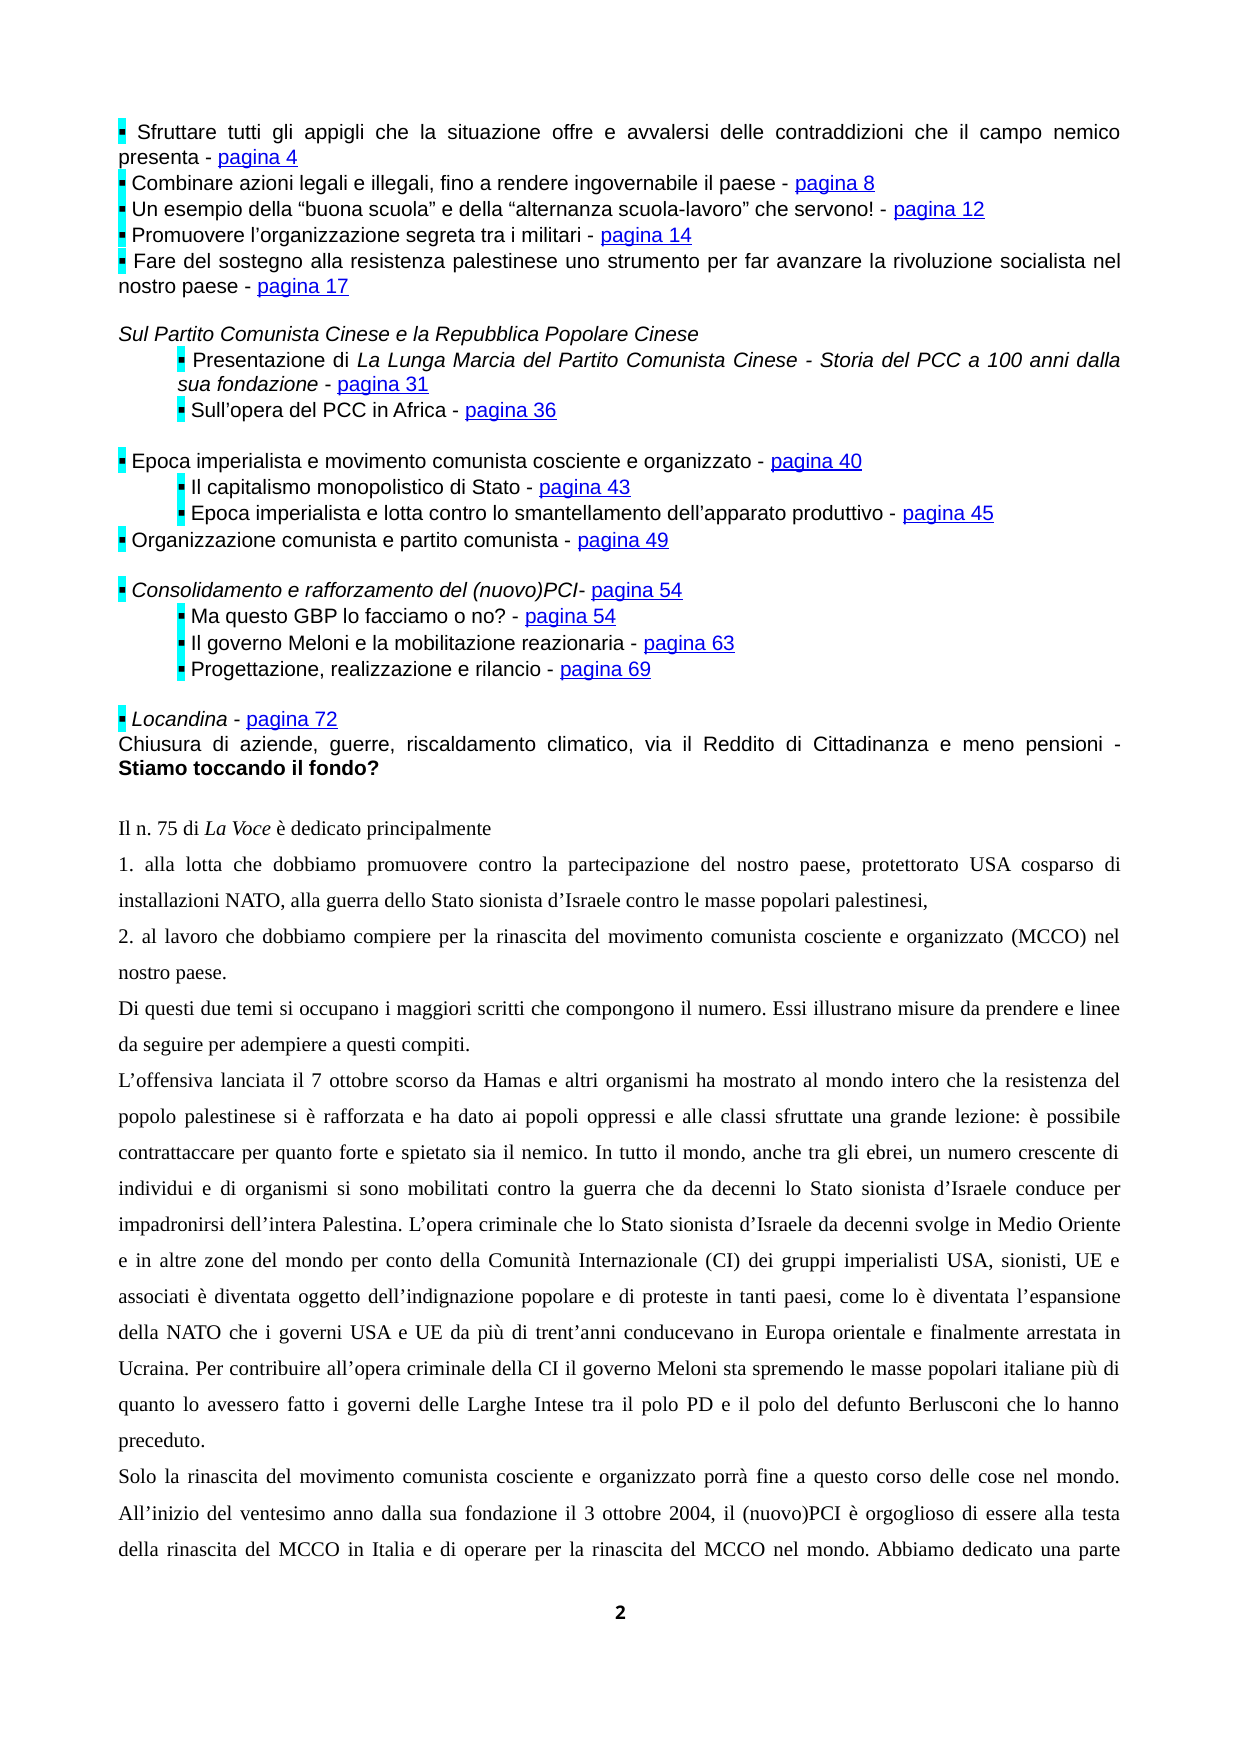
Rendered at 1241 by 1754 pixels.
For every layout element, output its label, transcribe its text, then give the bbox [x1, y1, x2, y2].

text 2. al lavoro che dobbiamo compiere per la rinascita del movimento comunista cosciente e organizzato (MCCO) nel nostro paese. [118, 924, 1122, 984]
text Solo la rinascita del movimento comunista cosciente e organizzato porrà fine a questo corso delle cose nel mondo. All’inizio del ventesimo anno dalla sua fondazione il 3 ottobre 2004, il (nuovo)PCI è orgoglioso di essere alla testa della rinascita del MCCO in Italia e di operare per la rinascita del MCCO nel mondo. Abbiamo dedicato una parte [118, 1464, 1122, 1561]
text ▪ Epoca imperialista e movimento comunista cosciente e organizzato - pagina 40 [118, 447, 1122, 473]
text ▪ Sfruttare tutti gli appigli che la situazione offre e avvalersi delle contraddizioni che il campo nemico presenta - pagina 4 [118, 118, 1122, 168]
text ▪ Presentazione di La Lunga Marcia del Partito Comunista Cinese - Storia del PCC a 100 anni dalla sua fondazione - pagina 31 [177, 346, 1122, 396]
text ▪ Sull’opera del PCC in Africa - pagina 36 [177, 396, 1122, 422]
text Il n. 75 di La Voce è dedicato principalmente [118, 816, 1122, 840]
text ▪ Organizzazione comunista e partito comunista - pagina 49 [118, 526, 1122, 552]
text ▪ Epoca imperialista e lotta contro lo smantellamento dell’apparato produttivo - pagina 45 [177, 499, 1122, 526]
text Chiusura di aziende, guerre, riscaldamento climatico, via il Reddito di Cittadinanza e meno pensioni - Stiamo toccando il fondo? [118, 732, 1122, 780]
text Di questi due temi si occupano i maggiori scritti che compongono il numero. Essi illustrano misure da prendere e linee da seguire per adempiere a questi compiti. [118, 996, 1122, 1056]
text L’offensiva lanciata il 7 ottobre scorso da Hamas e altri organismi ha mostrato al mondo intero che la resistenza del popolo palestinese si è rafforzata e ha dato ai popoli oppressi e alle classi sfruttate una grande lezione: è possibile contrattaccare per quanto forte e spietato sia il nemico. In tutto il mondo, anche tra gli ebrei, un numero crescente di individui e di organismi si sono mobilitati contro la guerra che da decenni lo Stato sionista d’Israele conduce per impadronirsi dell’intera Palestina. L’opera criminale che lo Stato sionista d’Israele da decenni svolge in Medio Oriente e in altre zone del mondo per conto della Comunità Internazionale (CI) dei gruppi imperialisti USA, sionisti, UE e associati è diventata oggetto dell’indignazione popolare e di proteste in tanti paesi, come lo è diventata l’espansione della NATO che i governi USA e UE da più di trent’anni conducevano in Europa orientale e finalmente arrestata in Ucraina. Per contribuire all’opera criminale della CI il governo Meloni sta spremendo le masse popolari italiane più di quanto lo avessero fatto i governi delle Larghe Intese tra il polo PD e il polo del defunto Berlusconi che lo hanno preceduto. [118, 1068, 1122, 1452]
text ▪ Il governo Meloni e la mobilitazione reazionaria - pagina 63 [177, 629, 1122, 655]
text ▪ Un esempio della “buona scuola” e della “alternanza scuola-lavoro” che servono! - pagina 12 [118, 195, 1122, 221]
text ▪ Combinare azioni legali e illegali, fino a rendere ingovernabile il paese - pagina 8 [118, 168, 1122, 195]
text ▪ Ma questo GBP lo facciamo o no? - pagina 54 [177, 602, 1122, 629]
text 1. alla lotta che dobbiamo promuovere contro la partecipazione del nostro paese, protettorato USA cosparso di installazioni NATO, alla guerra dello Stato sionista d’Israele contro le masse popolari palestinesi, [118, 852, 1122, 912]
text ▪ Consolidamento e rafforzamento del (nuovo)PCI- pagina 54 [118, 576, 1122, 602]
text ▪ Il capitalismo monopolistico di Stato - pagina 43 [177, 473, 1122, 499]
text ▪ Locandina - pagina 72 [118, 705, 1122, 732]
text ▪ Progettazione, realizzazione e rilancio - pagina 69 [177, 655, 1122, 681]
text Sul Partito Comunista Cinese e la Repubblica Popolare Cinese [118, 322, 1122, 346]
text ▪ Promuovere l’organizzazione segreta tra i militari - pagina 14 [118, 221, 1122, 247]
text ▪ Fare del sostegno alla resistenza palestinese uno strumento per far avanzare la rivoluzione socialista nel nostro paese - pagina 17 [118, 247, 1122, 298]
